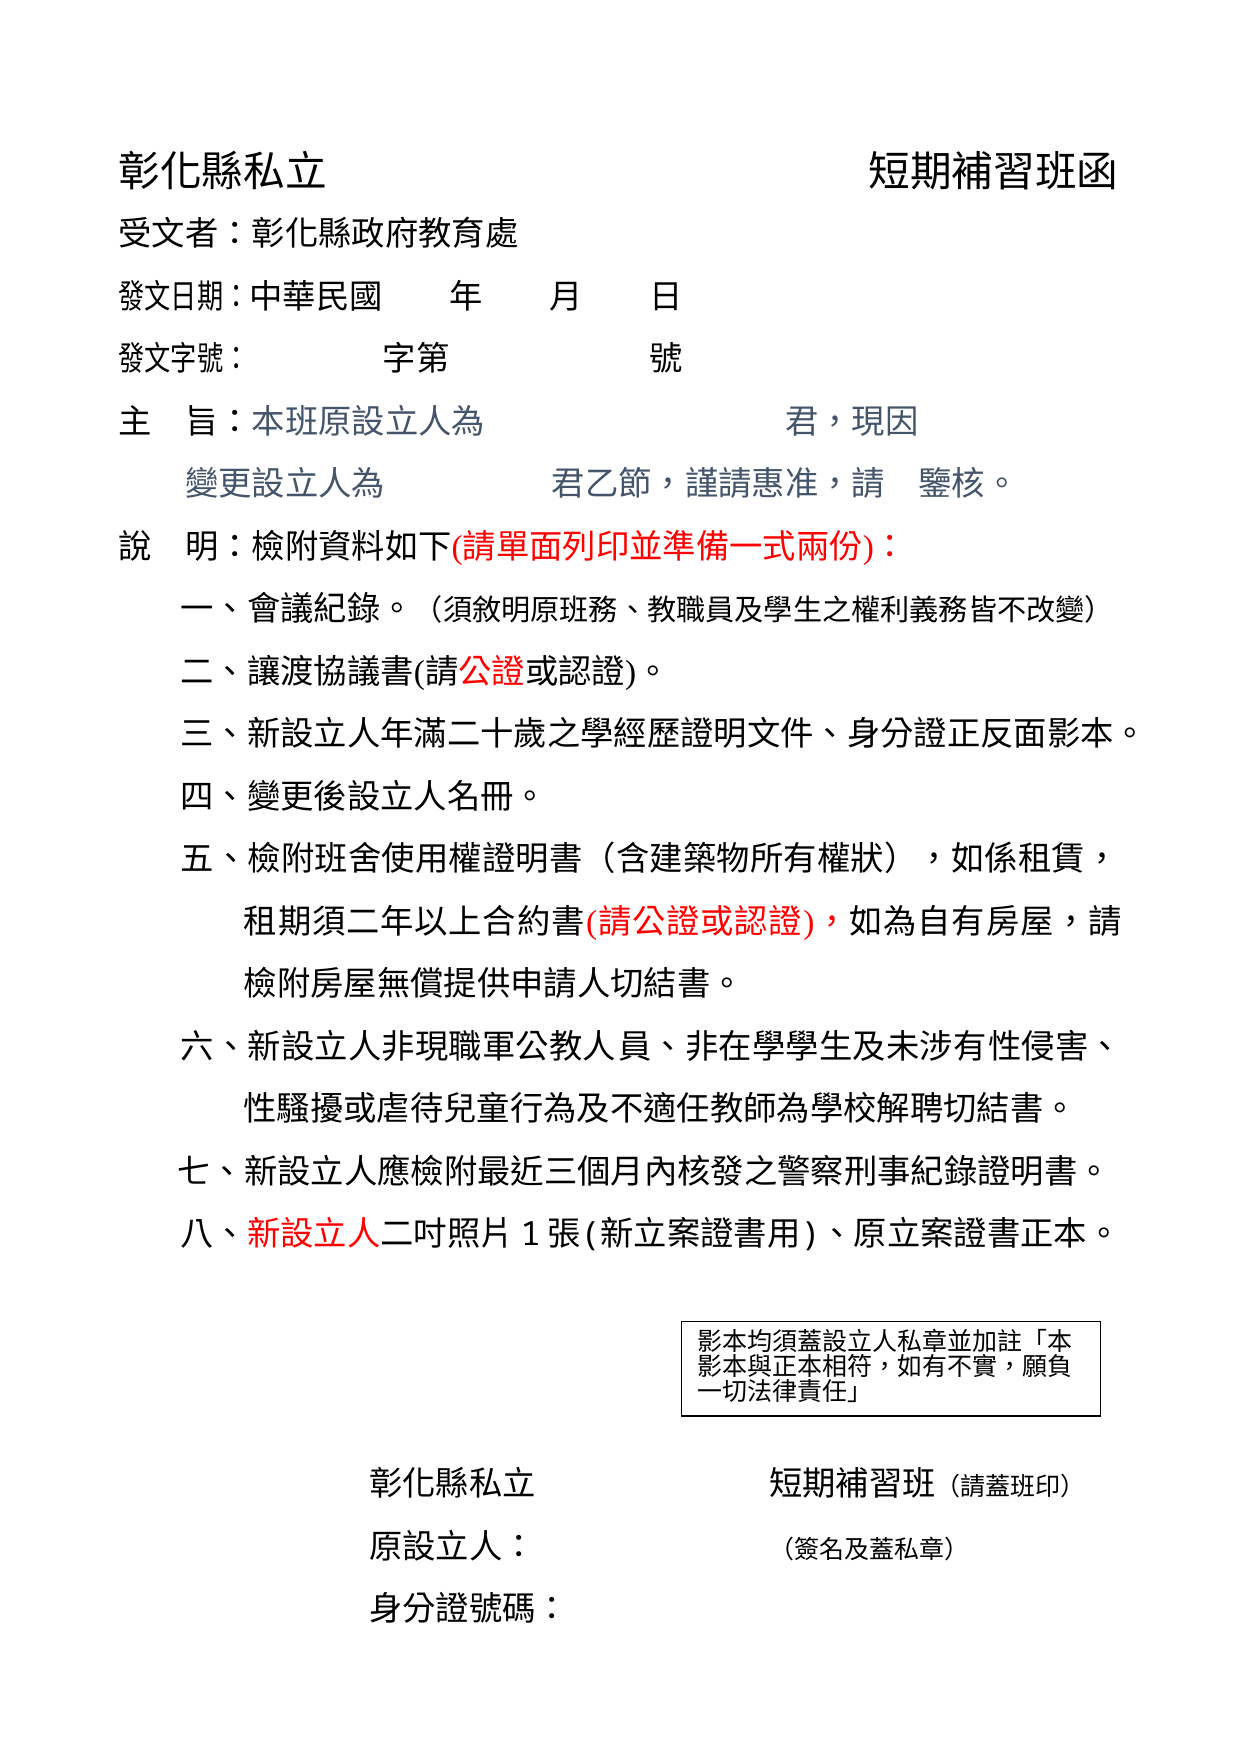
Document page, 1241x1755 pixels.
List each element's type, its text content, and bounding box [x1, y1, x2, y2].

text 六、新設立人非現職軍公教人員、非在學學生及未涉有性侵害、性騷擾或虐待兒童行為及不適任教師為學校解聘切結書。 [181, 1002, 1122, 1127]
text 四、變更後設立人名冊。 [180, 752, 1122, 814]
text 七、新設立人應檢附最近三個月內核發之警察刑事紀錄證明書。 [177, 1127, 1122, 1189]
text 八、新設立人二吋照片1張(新立案證書用)、原立案證書正本。 [118, 1189, 1122, 1252]
text 彰化縣私立 短期補習班（請蓋班印） [118, 1439, 1122, 1502]
text 說 明：檢附資料如下(請單面列印並準備一式兩份)： [118, 502, 1122, 564]
text 彰化縣私立 短期補習班函 [118, 127, 1122, 189]
text 三、新設立人年滿二十歲之學經歷證明文件、身分證正反面影本。 [180, 689, 1122, 752]
text 身分證號碼： [118, 1564, 1122, 1627]
text 原設立人： （簽名及蓋私章） [118, 1502, 1122, 1564]
text 變更設立人為 君乙節，謹請惠准，請 鑒核。 [118, 439, 1122, 502]
text 影本均須蓋設立人私章並加註「本影本與正本相符，如有不實，願負一切法律責任」 [697, 1330, 1085, 1405]
text 五、檢附班舍使用權證明書（含建築物所有權狀），如係租賃，租期須二年以上合約書(請公證或認證)，如為自有房屋，請檢附房屋無償提供申請人切結書。 [181, 814, 1122, 1002]
text 發文日期：中華民國 年 月 日 [118, 252, 1122, 314]
text 一、會議紀錄。（須敘明原班務、教職員及學生之權利義務皆不改變） [180, 564, 1122, 627]
text 二、讓渡協議書(請公證或認證)。 [180, 627, 1122, 689]
text 發文字號： 字第 號 [118, 314, 1122, 377]
text 受文者：彰化縣政府教育處 [118, 189, 1122, 252]
text 主 旨：本班原設立人為 君，現因 [118, 377, 1122, 439]
